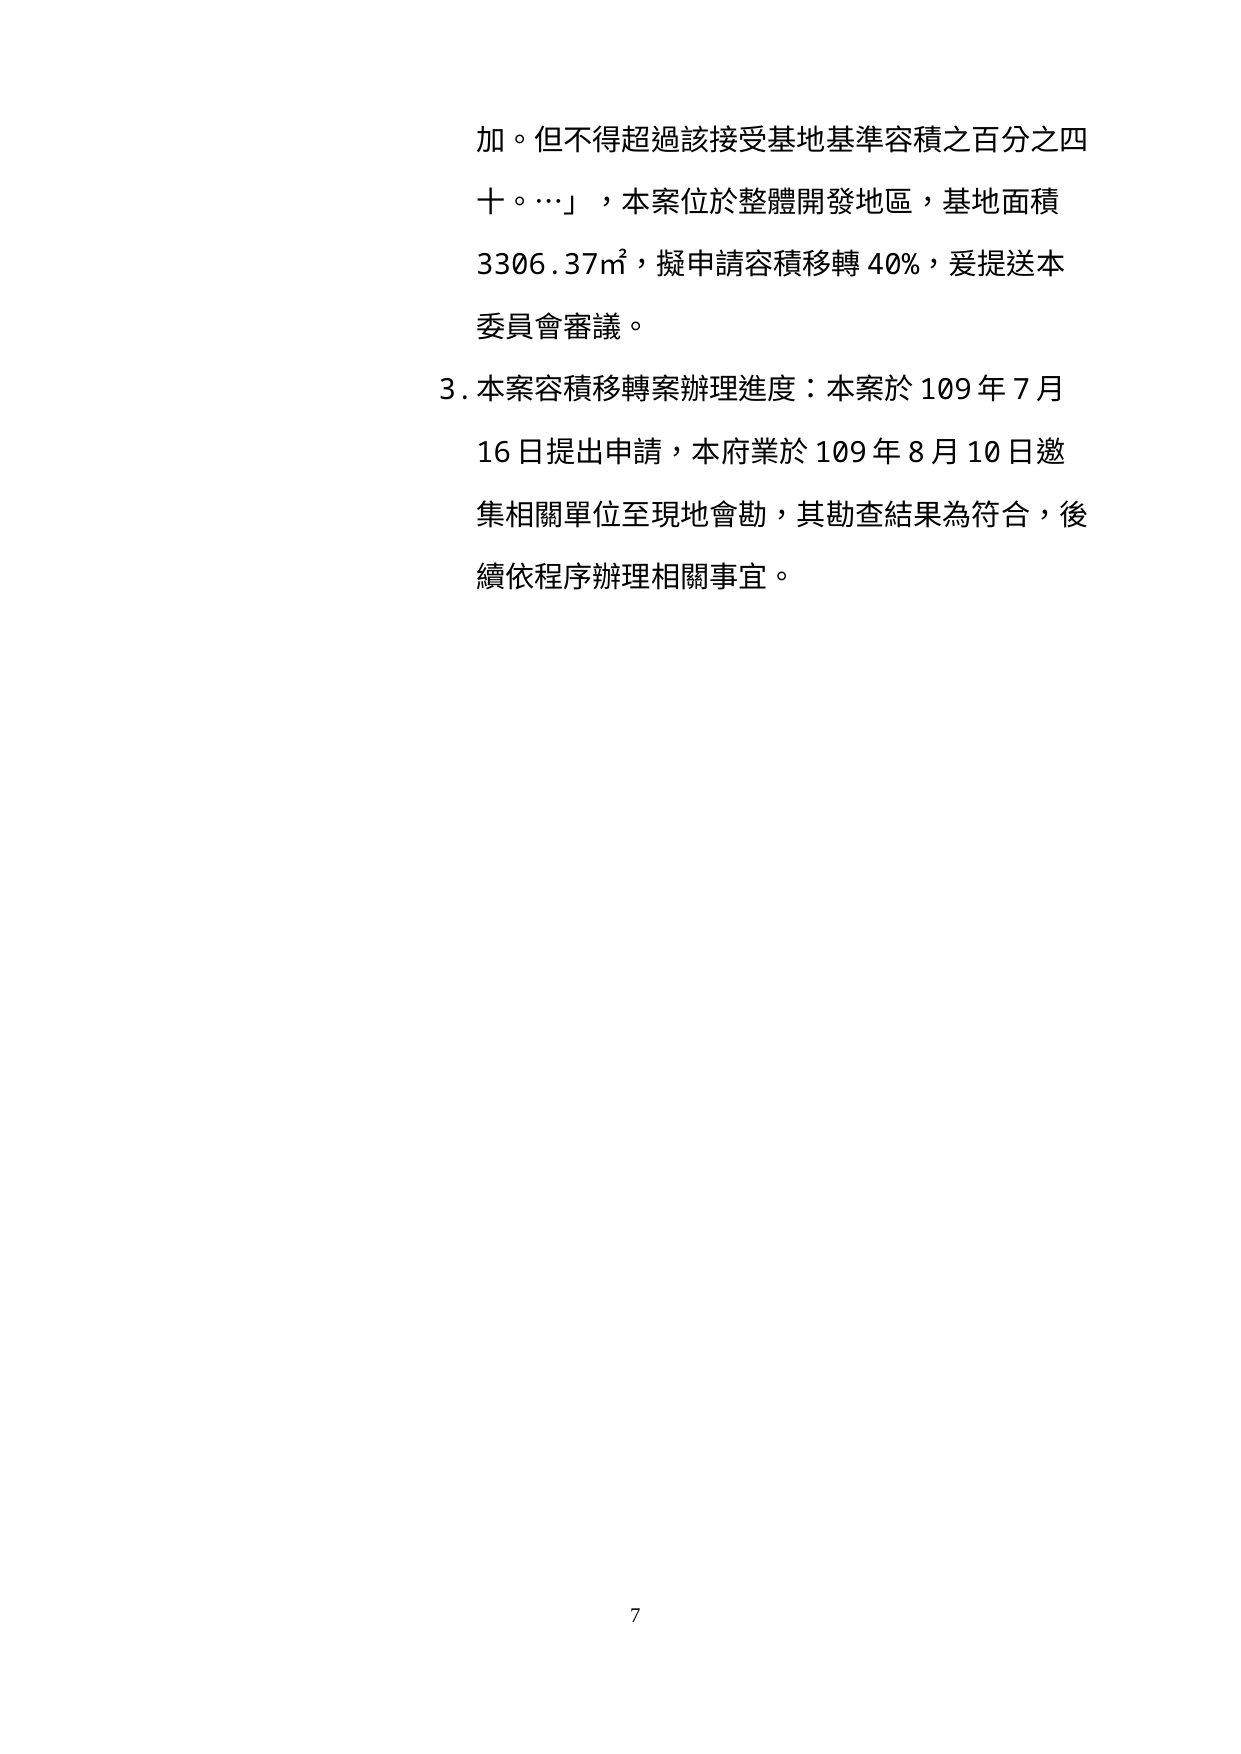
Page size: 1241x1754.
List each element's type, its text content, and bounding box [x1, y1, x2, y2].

table_cell 說明 [263, 96, 410, 596]
table_cell （六） [163, 96, 262, 596]
table_cell ： [410, 96, 439, 596]
table_cell 本案係依「擬訂新豐(山崎地區)都市計畫(部份農業區為第三種住宅區、第二種商業區、機關用地、公園用地、公園兼兒童遊樂場用地、綠地用地、廣場用地、廣場兼停車場用地、道路用地)細部計畫書」土地使用分區管制要點第八點規定(略以)：「第三種住宅區、第二種商業區應先經新竹縣都市設計審議委員會審議通過後方得申請建造執照。……」，爰提送本委員會審議。 本案申請容積移轉，按「新竹縣都市計畫容積移轉許可審查要點」第7點規定：「接受基地面積超過二千平方公尺者……，申請辦理容積移轉前，應先經新竹縣都市設計審議委員會審查通過……。」，以及第9點規定：「…位於整體開發地區、實施都市更新地區、面臨永久性空地或其他都市計畫指定地區範圍內之接受基地，經本縣都市設計審議委員會同意，可移入容積得酌予增加。但不得超過該接受基地基準容積之百分之四十。…」，本案位於整體開發地區，基地面積3306.37㎡，擬申請容積移轉40%，爰提送本委員會審議。 本案容積移轉案辦理進度：本案於109年7月16日提出申請，本府業於109年8月10日邀集相關單位至現地會勘，其勘查結果為符合，後續依程序辦理相關事宜。 [440, 96, 1104, 596]
